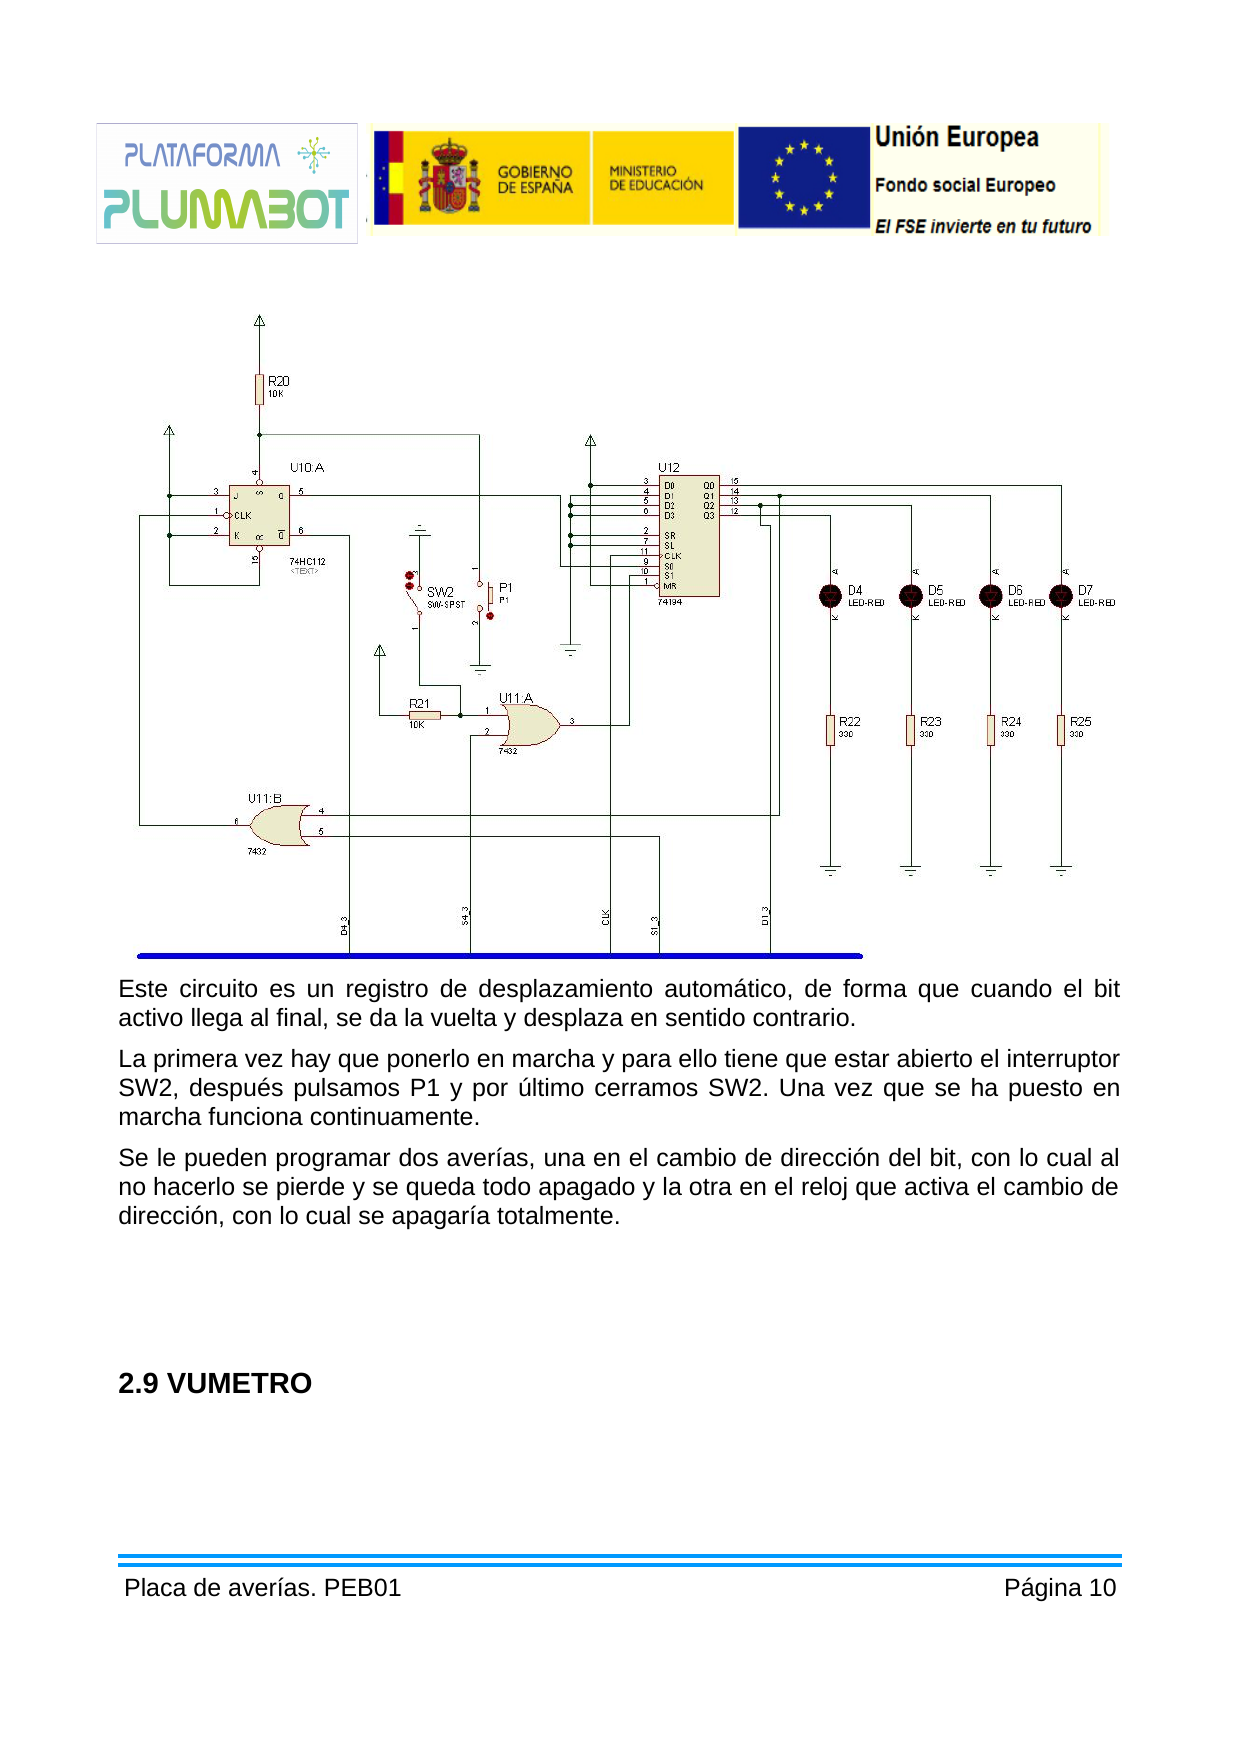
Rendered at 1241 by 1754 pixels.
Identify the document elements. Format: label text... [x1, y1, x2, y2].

text Este circuito es un registro de desplazamiento automático, de forma que cuando el bit activo llega al final, se da la vuelta y desplaza en sentido contrario. [118, 975, 1122, 1032]
text 2.9 VUMETRO [118, 1366, 1122, 1399]
picture [118, 299, 1123, 975]
text La primera vez hay que ponerlo en marcha y para ello tiene que estar abierto el interruptor SW2, después pulsamos P1 y por último cerramos SW2. Una vez que se ha puesto en marcha funciona continuamente. [118, 1044, 1122, 1131]
text Se le pueden programar dos averías, una en el cambio de dirección del bit, con lo cual al no hacerlo se pierde y se queda todo apagado y la otra en el reloj que activa el cambio de dirección, con lo cual se apagaría totalmente. [118, 1143, 1122, 1229]
